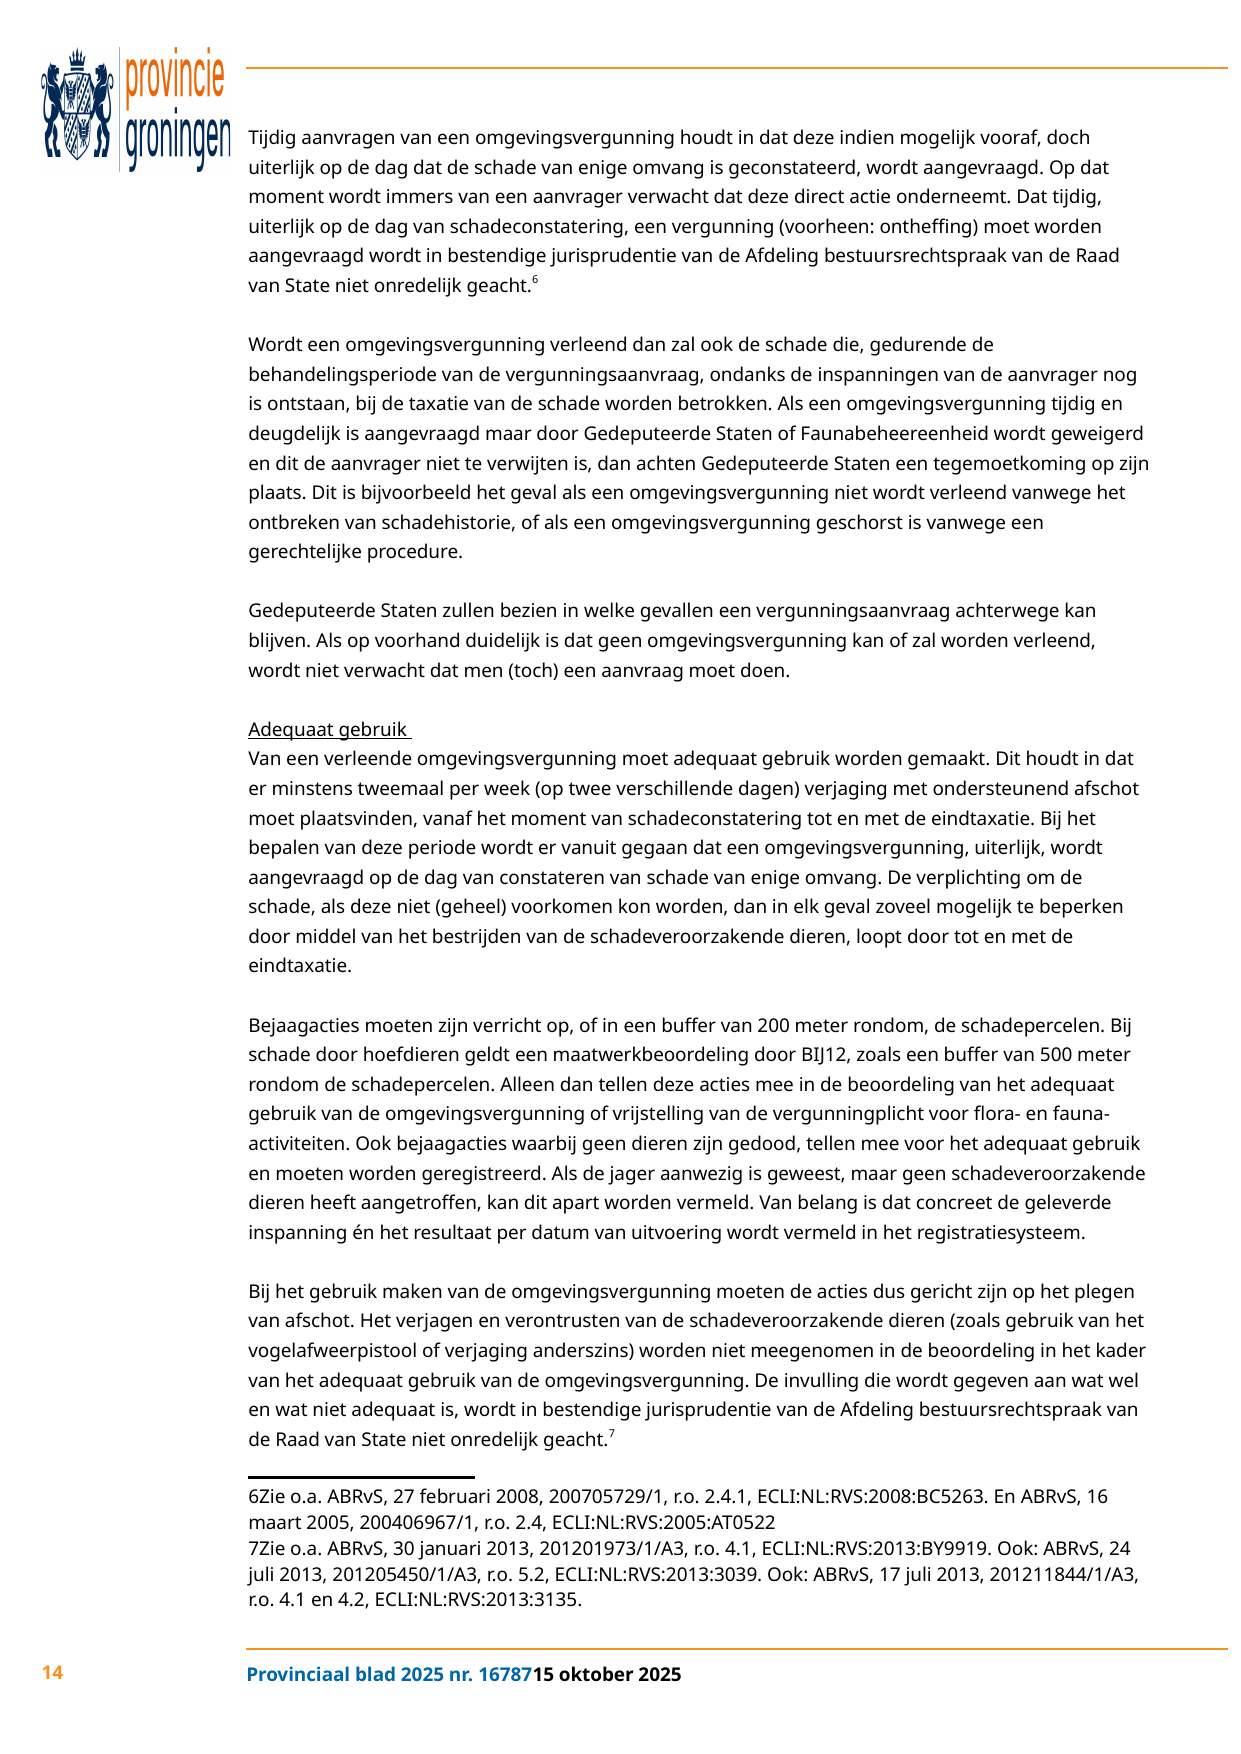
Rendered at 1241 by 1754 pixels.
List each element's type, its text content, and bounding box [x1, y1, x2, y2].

text Tijdig aanvragen van een omgevingsvergunning houdt in dat deze indien mogelijk vooraf, doch uiterlijk op de dag dat de schade van enige omvang is geconstateerd, wordt aangevraagd. Op dat moment wordt immers van een aanvrager verwacht dat deze direct actie onderneemt. Dat tijdig, uiterlijk op de dag van schadeconstatering, een vergunning (voorheen: ontheffing) moet worden aangevraagd wordt in bestendige jurisprudentie van de Afdeling bestuursrechtspraak van de Raad van State niet onredelijk geacht. [248, 124, 1152, 298]
text Bij het gebruik maken van de omgevingsvergunning moeten de acties dus gericht zijn op het plegen van afschot. Het verjagen en verontrusten van de schadeveroorzakende dieren (zoals gebruik van het vogelafweerpistool of verjaging anderszins) worden niet meegenomen in de beoordeling in het kader van het adequaat gebruik van de omgevingsvergunning. De invulling die wordt gegeven aan wat wel en wat niet adequaat is, wordt in bestendige jurisprudentie van de Afdeling bestuursrechtspraak van de Raad van State niet onredelijk geacht. [248, 1278, 1152, 1452]
text Adequaat gebruik [248, 716, 1152, 742]
picture [41, 47, 231, 172]
text Zie o.a. ABRvS, 27 februari 2008, 200705729/1, r.o. 2.4.1, ECLI:NL:RVS:2008:BC5263. En ABRvS, 16 maart 2005, 200406967/1, r.o. 2.4, ECLI:NL:RVS:2005:AT0522 [248, 1483, 1152, 1535]
text Van een verleende omgevingsvergunning moet adequaat gebruik worden gemaakt. Dit houdt in dat er minstens tweemaal per week (op twee verschillende dagen) verjaging met ondersteunend afschot moet plaatsvinden, vanaf het moment van schadeconstatering tot en met de eindtaxatie. Bij het bepalen van deze periode wordt er vanuit gegaan dat een omgevingsvergunning, uiterlijk, wordt aangevraagd op de dag van constateren van schade van enige omvang. De verplichting om de schade, als deze niet (geheel) voorkomen kon worden, dan in elk geval zoveel mogelijk te beperken door middel van het bestrijden van de schadeveroorzakende dieren, loopt door tot en met de eindtaxatie. [248, 746, 1152, 978]
text Wordt een omgevingsvergunning verleend dan zal ook de schade die, gedurende de behandelingsperiode van de vergunningsaanvraag, ondanks de inspanningen van de aanvrager nog is ontstaan, bij de taxatie van de schade worden betrokken. Als een omgevingsvergunning tijdig en deugdelijk is aangevraagd maar door Gedeputeerde Staten of Faunabeheereenheid wordt geweigerd en dit de aanvrager niet te verwijten is, dan achten Gedeputeerde Staten een tegemoetkoming op zijn plaats. Dit is bijvoorbeeld het geval als een omgevingsvergunning niet wordt verleend vanwege het ontbreken van schadehistorie, of als een omgevingsvergunning geschorst is vanwege een gerechtelijke procedure. [248, 331, 1152, 564]
text Zie o.a. ABRvS, 30 januari 2013, 201201973/1/A3, r.o. 4.1, ECLI:NL:RVS:2013:BY9919. Ook: ABRvS, 24 juli 2013, 201205450/1/A3, r.o. 5.2, ECLI:NL:RVS:2013:3039. Ook: ABRvS, 17 juli 2013, 201211844/1/A3, r.o. 4.1 en 4.2, ECLI:NL:RVS:2013:3135. [248, 1535, 1152, 1612]
text Gedeputeerde Staten zullen bezien in welke gevallen een vergunningsaanvraag achterwege kan blijven. Als op voorhand duidelijk is dat geen omgevingsvergunning kan of zal worden verleend, wordt niet verwacht dat men (toch) een aanvraag moet doen. [248, 598, 1152, 683]
text Bejaagacties moeten zijn verricht op, of in een buffer van 200 meter rondom, de schadepercelen. Bij schade door hoefdieren geldt een maatwerkbeoordeling door BIJ12, zoals een buffer van 500 meter rondom de schadepercelen. Alleen dan tellen deze acties mee in de beoordeling van het adequaat gebruik van de omgevingsvergunning of vrijstelling van de vergunningplicht voor flora- en fauna-activiteiten. Ook bejaagacties waarbij geen dieren zijn gedood, tellen mee voor het adequaat gebruik en moeten worden geregistreerd. Als de jager aanwezig is geweest, maar geen schadeveroorzakende dieren heeft aangetroffen, kan dit apart worden vermeld. Van belang is dat concreet de geleverde inspanning én het resultaat per datum van uitvoering wordt vermeld in het registratiesysteem. [248, 1012, 1152, 1245]
